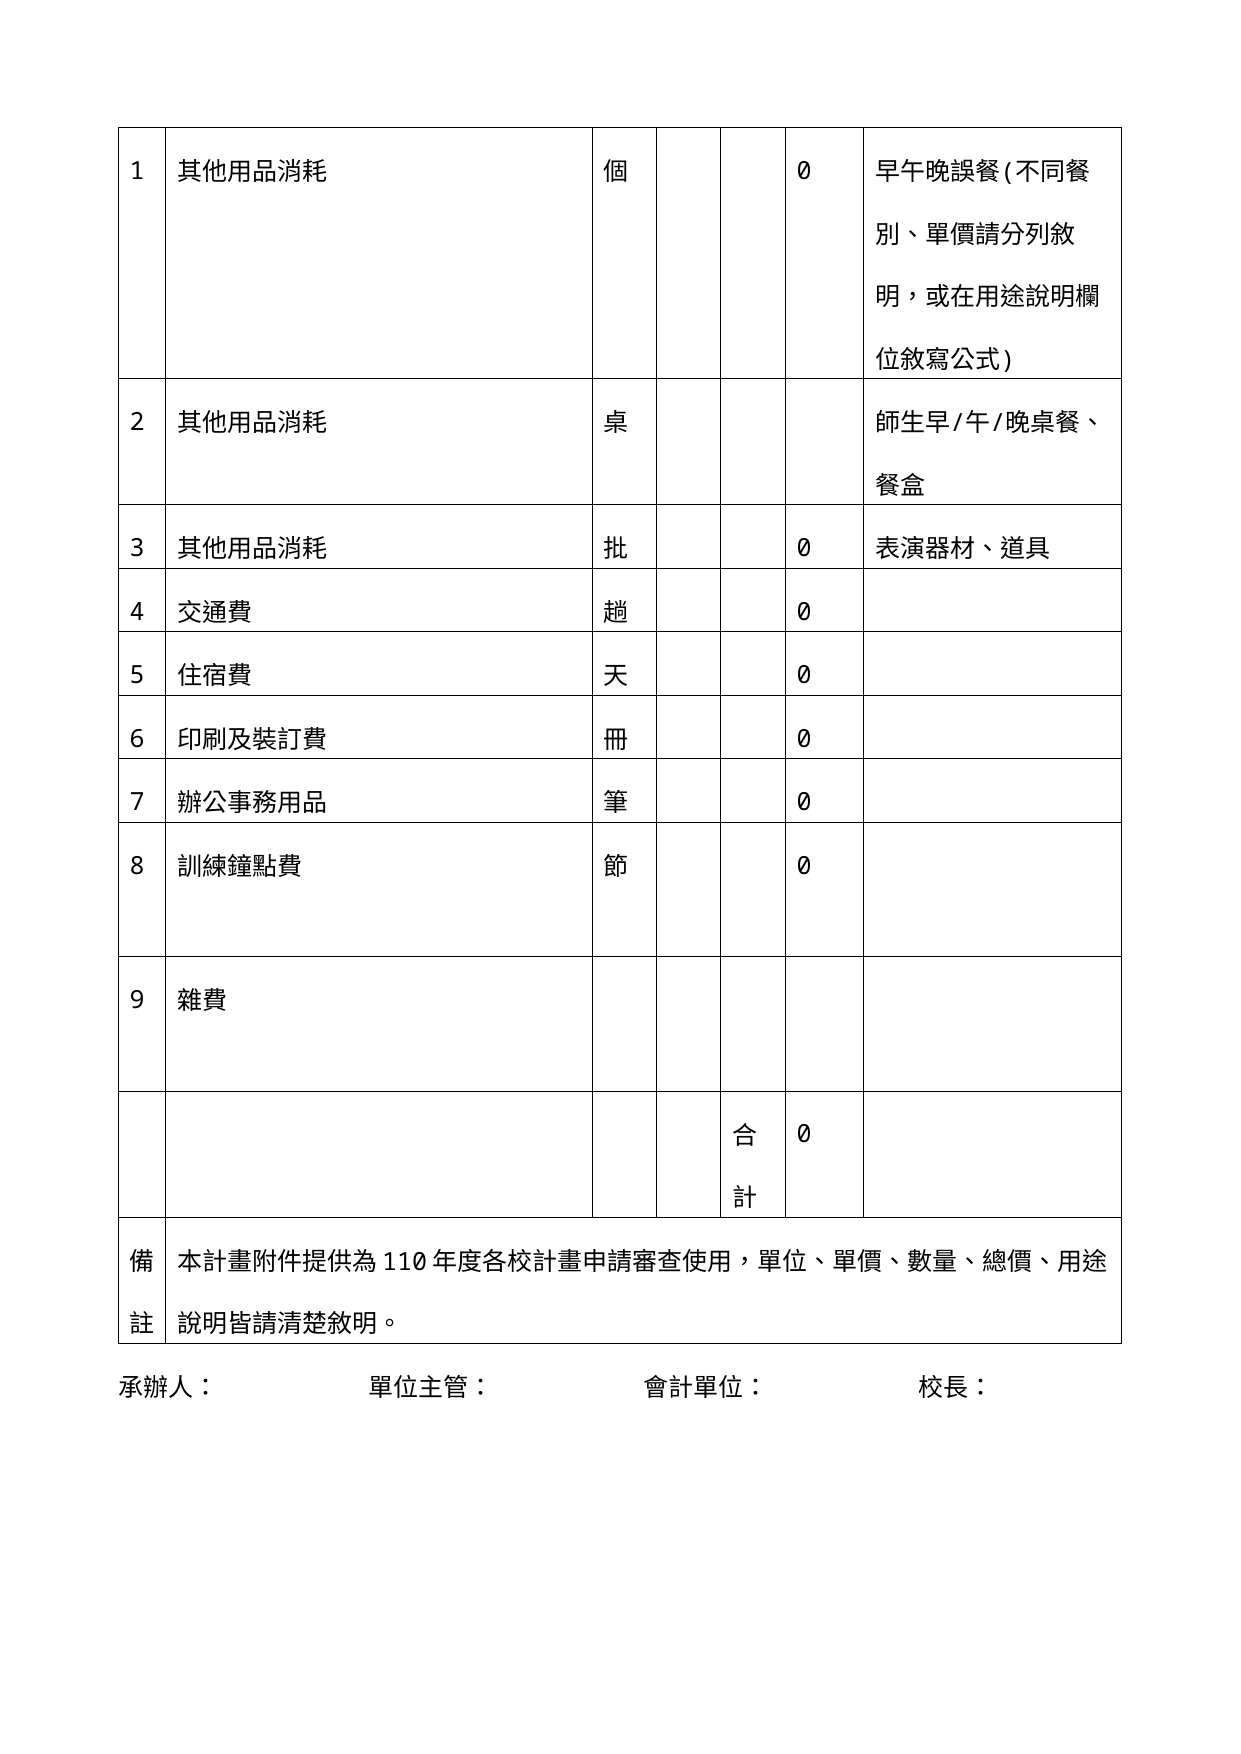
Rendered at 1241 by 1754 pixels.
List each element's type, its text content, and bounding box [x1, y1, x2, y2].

table_cell 印刷及裝訂費 [166, 696, 592, 758]
table_cell [721, 759, 785, 822]
table_cell [786, 957, 863, 1091]
table_cell [593, 1092, 656, 1217]
table_cell 0 [786, 759, 863, 822]
table_cell [721, 957, 785, 1091]
table_cell [119, 1092, 165, 1217]
table_cell [864, 696, 1121, 758]
table_cell 9 [119, 957, 165, 1091]
table_cell 其他用品消耗 [166, 379, 592, 504]
table_cell 0 [786, 505, 863, 568]
table_cell 3 [119, 505, 165, 568]
text 承辦人： 單位主管： 會計單位： 校長： [118, 1344, 1122, 1406]
table_cell 0 [786, 696, 863, 758]
table_cell 2 [119, 379, 165, 504]
table_cell 本計畫附件提供為110年度各校計畫申請審查使用，單位、單價、數量、總價、用途說明皆請清楚敘明。 [166, 1218, 1121, 1343]
table_cell 備註 [119, 1218, 165, 1343]
table_cell [786, 379, 863, 504]
table_cell 師生早/午/晚桌餐、餐盒 [864, 379, 1121, 504]
table_cell [721, 128, 785, 378]
table_cell 批 [593, 505, 656, 568]
table_cell 表演器材、道具 [864, 505, 1121, 568]
table_cell [721, 505, 785, 568]
table_cell 1 [119, 128, 165, 378]
table_cell 0 [786, 632, 863, 695]
table_cell 其他用品消耗 [166, 505, 592, 568]
table_cell [864, 1092, 1121, 1217]
table_cell 4 [119, 569, 165, 631]
table_cell 8 [119, 823, 165, 956]
table_cell 其他用品消耗 [166, 128, 592, 378]
table_cell [721, 379, 785, 504]
table_cell [657, 632, 720, 695]
table_cell 節 [593, 823, 656, 956]
table_cell 辦公事務用品 [166, 759, 592, 822]
table_cell [657, 128, 720, 378]
table_cell 0 [786, 823, 863, 956]
table_cell 5 [119, 632, 165, 695]
table_cell [657, 1092, 720, 1217]
table_cell [657, 696, 720, 758]
table_cell 6 [119, 696, 165, 758]
table_cell 訓練鐘點費 [166, 823, 592, 956]
table_cell [721, 823, 785, 956]
table_cell 雜費 [166, 957, 592, 1091]
table_cell 住宿費 [166, 632, 592, 695]
table_cell [721, 696, 785, 758]
table_cell 0 [786, 1092, 863, 1217]
table_cell [593, 957, 656, 1091]
table_cell 早午晚誤餐(不同餐別、單價請分列敘明，或在用途說明欄位敘寫公式) [864, 128, 1121, 378]
table_cell [864, 632, 1121, 695]
table_cell [721, 632, 785, 695]
table_cell 0 [786, 128, 863, 378]
table_cell [864, 823, 1121, 956]
table_cell 交通費 [166, 569, 592, 631]
table_cell [864, 759, 1121, 822]
table_cell 筆 [593, 759, 656, 822]
table_cell [657, 957, 720, 1091]
table_cell 冊 [593, 696, 656, 758]
table_cell 趟 [593, 569, 656, 631]
table_cell 0 [786, 569, 863, 631]
table_cell 桌 [593, 379, 656, 504]
table_cell [864, 957, 1121, 1091]
table_cell [721, 569, 785, 631]
table_cell [166, 1092, 592, 1217]
table_cell [657, 379, 720, 504]
table_cell 個 [593, 128, 656, 378]
table_cell [657, 569, 720, 631]
table_cell 天 [593, 632, 656, 695]
table_cell [657, 505, 720, 568]
table_cell 合計 [721, 1092, 785, 1217]
table_cell [864, 569, 1121, 631]
table_cell 7 [119, 759, 165, 822]
table_cell [657, 759, 720, 822]
table_cell [657, 823, 720, 956]
